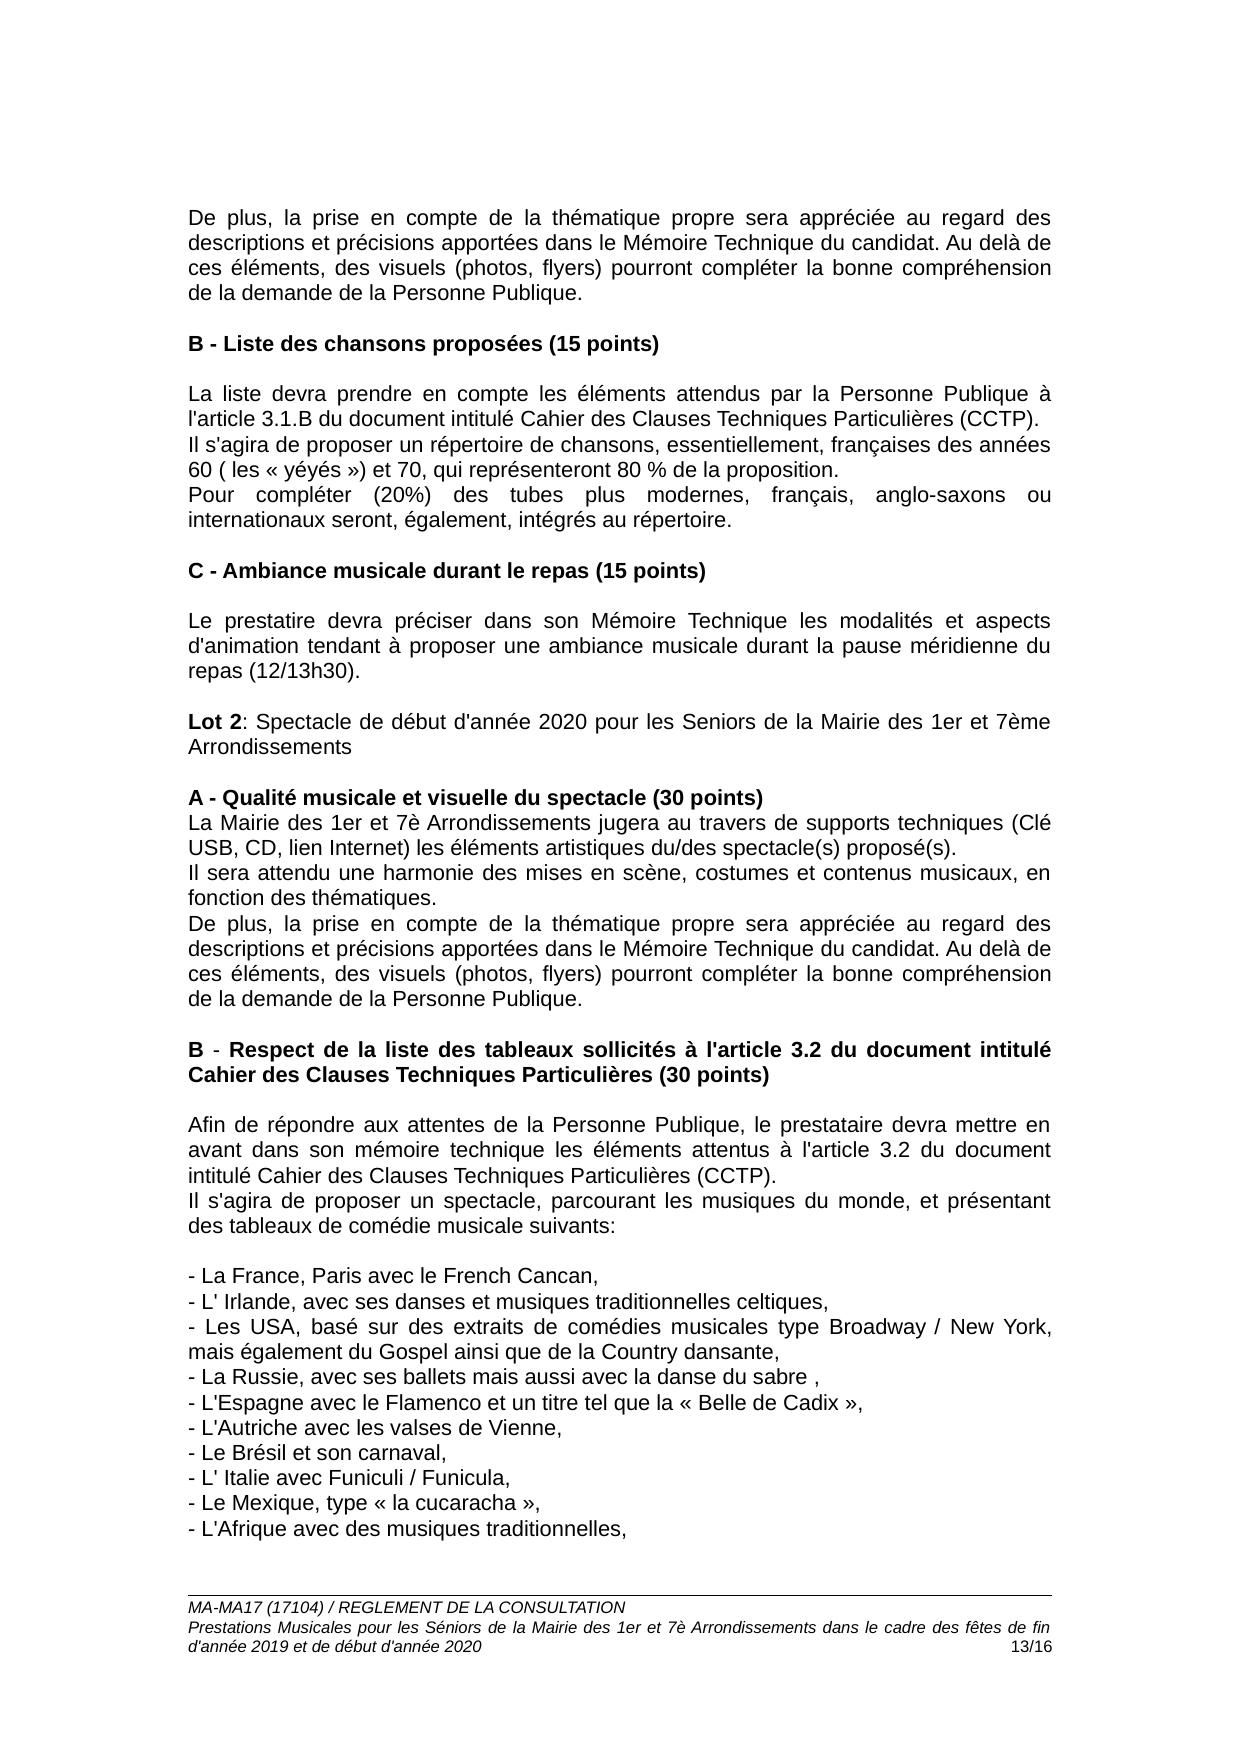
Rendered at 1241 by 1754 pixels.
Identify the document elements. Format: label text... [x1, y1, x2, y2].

text - L' Italie avec Funiculi / Funicula, [188, 1465, 1052, 1490]
text Il sera attendu une harmonie des mises en scène, costumes et contenus musicaux, en fonction des thématiques. [188, 860, 1052, 910]
text Il s'agira de proposer un répertoire de chansons, essentiellement, françaises des années 60 ( les « yéyés ») et 70, qui représenteront 80 % de la proposition. [188, 431, 1052, 482]
text - L' Irlande, avec ses danses et musiques traditionnelles celtiques, [188, 1288, 1052, 1314]
text - L'Espagne avec le Flamenco et un titre tel que la « Belle de Cadix », [188, 1389, 1052, 1414]
text - Le Brésil et son carnaval, [188, 1440, 1052, 1465]
text A - Qualité musicale et visuelle du spectacle (30 points) [188, 784, 1052, 809]
text Le prestatire devra préciser dans son Mémoire Technique les modalités et aspects d'animation tendant à proposer une ambiance musicale durant la pause méridienne du repas (12/13h30). [188, 608, 1052, 683]
text C - Ambiance musicale durant le repas (15 points) [188, 557, 1052, 583]
text - Le Mexique, type « la cucaracha », [188, 1490, 1052, 1515]
text La Mairie des 1er et 7è Arrondissements jugera au travers de supports techniques (Clé USB, CD, lien Internet) les éléments artistiques du/des spectacle(s) proposé(s). [188, 809, 1052, 860]
text B - Liste des chansons proposées (15 points) [188, 331, 1052, 356]
text De plus, la prise en compte de la thématique propre sera appréciée au regard des descriptions et précisions apportées dans le Mémoire Technique du candidat. Au delà de ces éléments, des visuels (photos, flyers) pourront compléter la bonne compréhension de la demande de la Personne Publique. [188, 204, 1052, 305]
text De plus, la prise en compte de la thématique propre sera appréciée au regard des descriptions et précisions apportées dans le Mémoire Technique du candidat. Au delà de ces éléments, des visuels (photos, flyers) pourront compléter la bonne compréhension de la demande de la Personne Publique. [188, 910, 1052, 1011]
text - La France, Paris avec le French Cancan, [188, 1263, 1052, 1288]
text - L'Afrique avec des musiques traditionnelles, [188, 1515, 1052, 1541]
text Il s'agira de proposer un spectacle, parcourant les musiques du monde, et présentant des tableaux de comédie musicale suivants: [188, 1188, 1052, 1238]
text - L'Autriche avec les valses de Vienne, [188, 1414, 1052, 1440]
text Pour compléter (20%) des tubes plus modernes, français, anglo-saxons ou internationaux seront, également, intégrés au répertoire. [188, 482, 1052, 532]
text Lot 2: Spectacle de début d'année 2020 pour les Seniors de la Mairie des 1er et 7ème Arrondissements [188, 709, 1052, 759]
text Afin de répondre aux attentes de la Personne Publique, le prestataire devra mettre en avant dans son mémoire technique les éléments attentus à l'article 3.2 du document intitulé Cahier des Clauses Techniques Particulières (CCTP). [188, 1112, 1052, 1188]
text - La Russie, avec ses ballets mais aussi avec la danse du sabre , [188, 1364, 1052, 1389]
text La liste devra prendre en compte les éléments attendus par la Personne Publique à l'article 3.1.B du document intitulé Cahier des Clauses Techniques Particulières (CCTP). [188, 381, 1052, 431]
text B - Respect de la liste des tableaux sollicités à l'article 3.2 du document intitulé Cahier des Clauses Techniques Particulières (30 points) [188, 1036, 1052, 1087]
text - Les USA, basé sur des extraits de comédies musicales type Broadway / New York, mais également du Gospel ainsi que de la Country dansante, [188, 1314, 1052, 1364]
